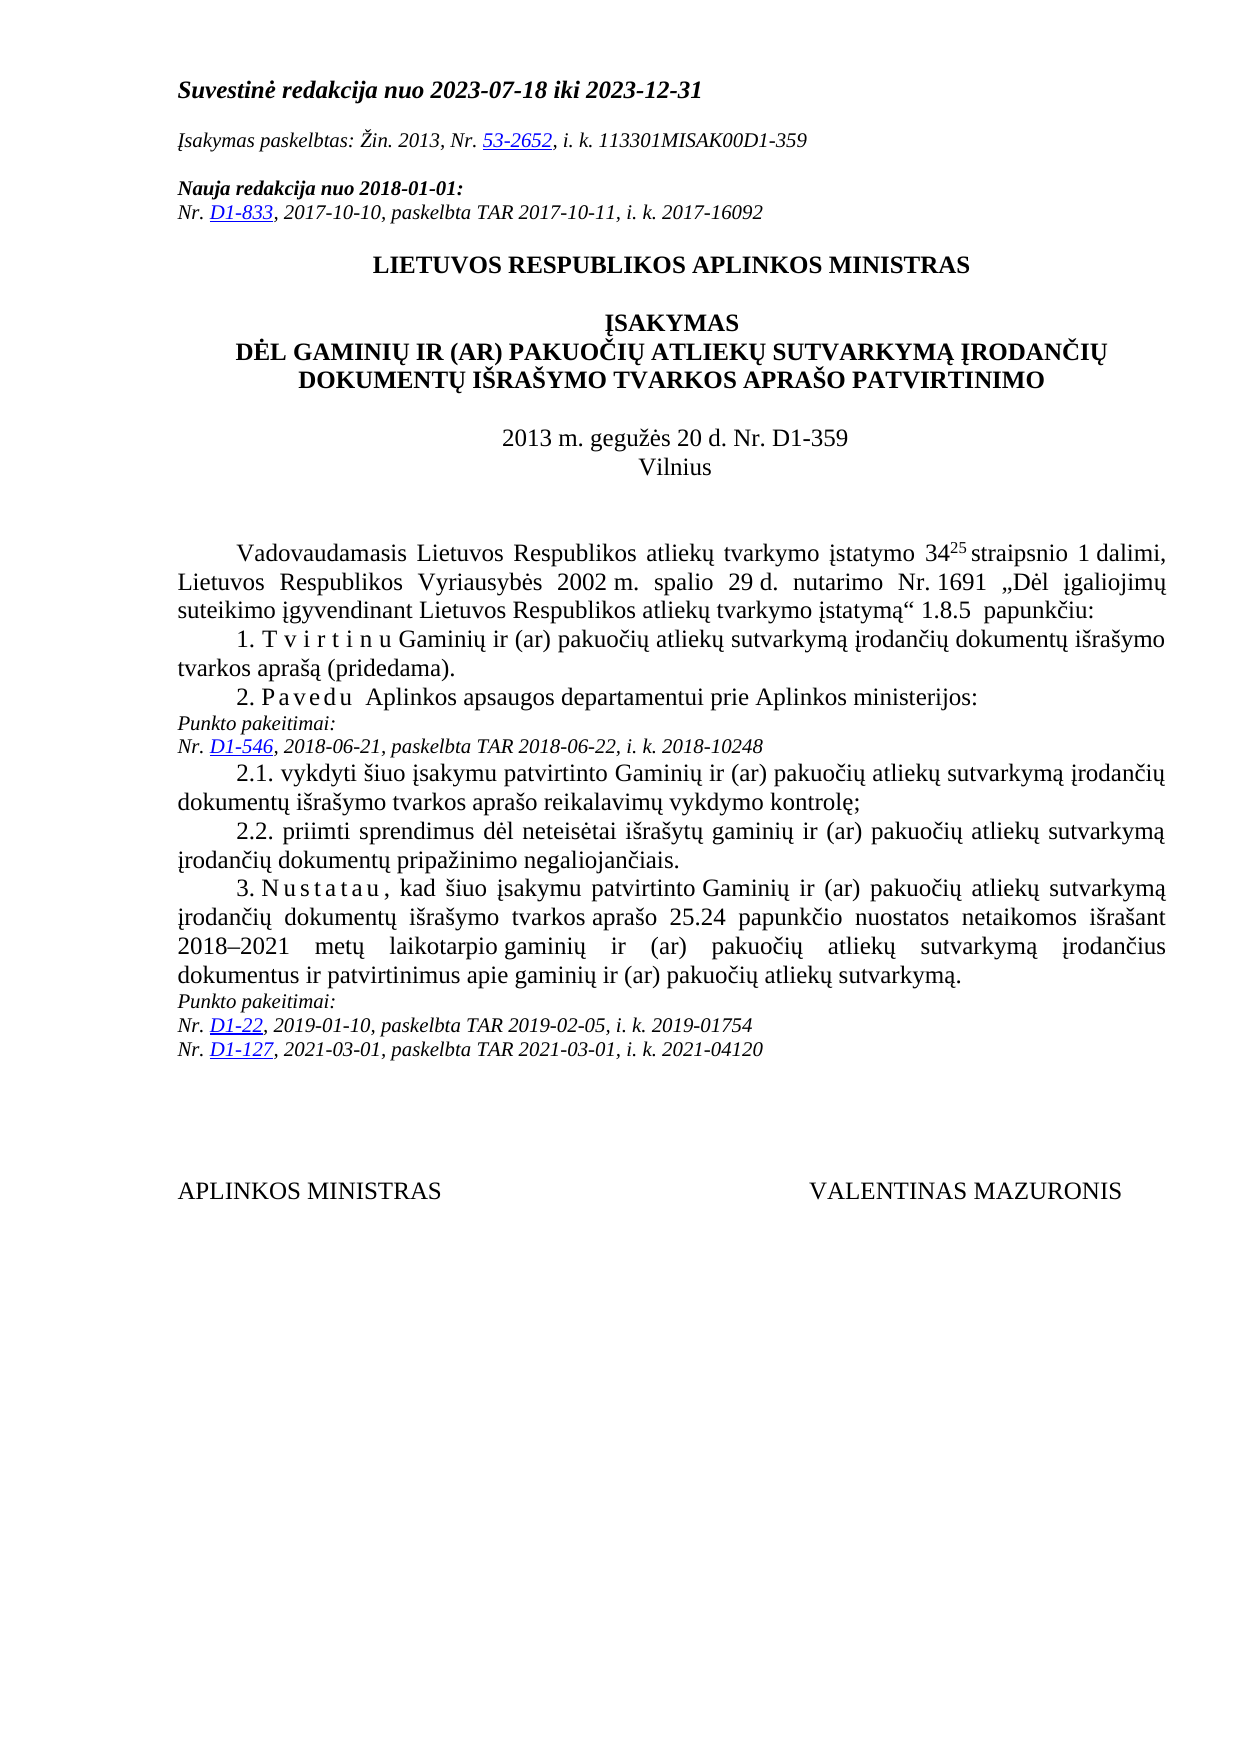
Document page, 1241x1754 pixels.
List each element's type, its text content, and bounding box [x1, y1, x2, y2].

text Nauja redakcija nuo 2018-01-01: [177, 176, 1166, 200]
text Punkto pakeitimai: [177, 710, 1166, 734]
text 2013 m. gegužės 20 d. Nr. D1-359 [177, 423, 1166, 452]
text ĮSAKYMAS [177, 308, 1166, 337]
text Nr. D1-546, 2018-06-21, paskelbta TAR 2018-06-22, i. k. 2018-10248 [177, 734, 1166, 758]
text 2.1. vykdyti šiuo įsakymu patvirtinto Gaminių ir (ar) pakuočių atliekų sutvarkymą įrodančių dokumentų išrašymo tvarkos aprašo reikalavimų vykdymo kontrolę; [177, 758, 1166, 816]
text 3. Nustatau, kad šiuo įsakymu patvirtinto Gaminių ir (ar) pakuočių atliekų sutvarkymą įrodančių dokumentų išrašymo tvarkos aprašo 25.24 papunkčio nuostatos netaikomos išrašant 2018–2021 metų laikotarpio gaminių ir (ar) pakuočių atliekų sutvarkymą įrodančius dokumentus ir patvirtinimus apie gaminių ir (ar) pakuočių atliekų sutvarkymą. [177, 873, 1166, 988]
text Nr. D1-833, 2017-10-10, paskelbta TAR 2017-10-11, i. k. 2017-16092 [177, 200, 1166, 224]
text Suvestinė redakcija nuo 2023-07-18 iki 2023-12-31 [177, 75, 1166, 104]
text 1. T v i r t i n u Gaminių ir (ar) pakuočių atliekų sutvarkymą įrodančių dokumentų išrašymo tvarkos aprašą (pridedama). [177, 624, 1166, 682]
text Vilnius [177, 452, 1166, 480]
text Aplinkos ministras Valentinas Mazuronis [177, 1176, 1166, 1204]
text Nr. D1-127, 2021-03-01, paskelbta TAR 2021-03-01, i. k. 2021-04120 [177, 1037, 1166, 1061]
text 2.2. priimti sprendimus dėl neteisėtai išrašytų gaminių ir (ar) pakuočių atliekų sutvarkymą įrodančių dokumentų pripažinimo negaliojančiais. [177, 816, 1166, 873]
text LIETUVOS RESPUBLIKOS APLINKOS MINISTRAS [177, 250, 1166, 279]
text DĖL gaminių ir (ar) pakuočių atliekų sutvarkymą įrodančių dokumentų išrašymo TVARKOS APRAŠO PATVIRTINIMO [177, 337, 1166, 394]
text Punkto pakeitimai: [177, 988, 1166, 1013]
text Nr. D1-22, 2019-01-10, paskelbta TAR 2019-02-05, i. k. 2019-01754 [177, 1013, 1166, 1037]
text 2. Pavedu Aplinkos apsaugos departamentui prie Aplinkos ministerijos: [177, 682, 1166, 710]
text Vadovaudamasis Lietuvos Respublikos atliekų tvarkymo įstatymo 3425 straipsnio 1 dalimi, Lietuvos Respublikos Vyriausybės 2002 m. spalio 29 d. nutarimo Nr. 1691 „Dėl įgaliojimų suteikimo įgyvendinant Lietuvos Respublikos atliekų tvarkymo įstatymą“ 1.8.5 papunkčiu: [177, 538, 1166, 624]
text Įsakymas paskelbtas: Žin. 2013, Nr. 53-2652, i. k. 113301MISAK00D1-359 [177, 128, 1166, 152]
